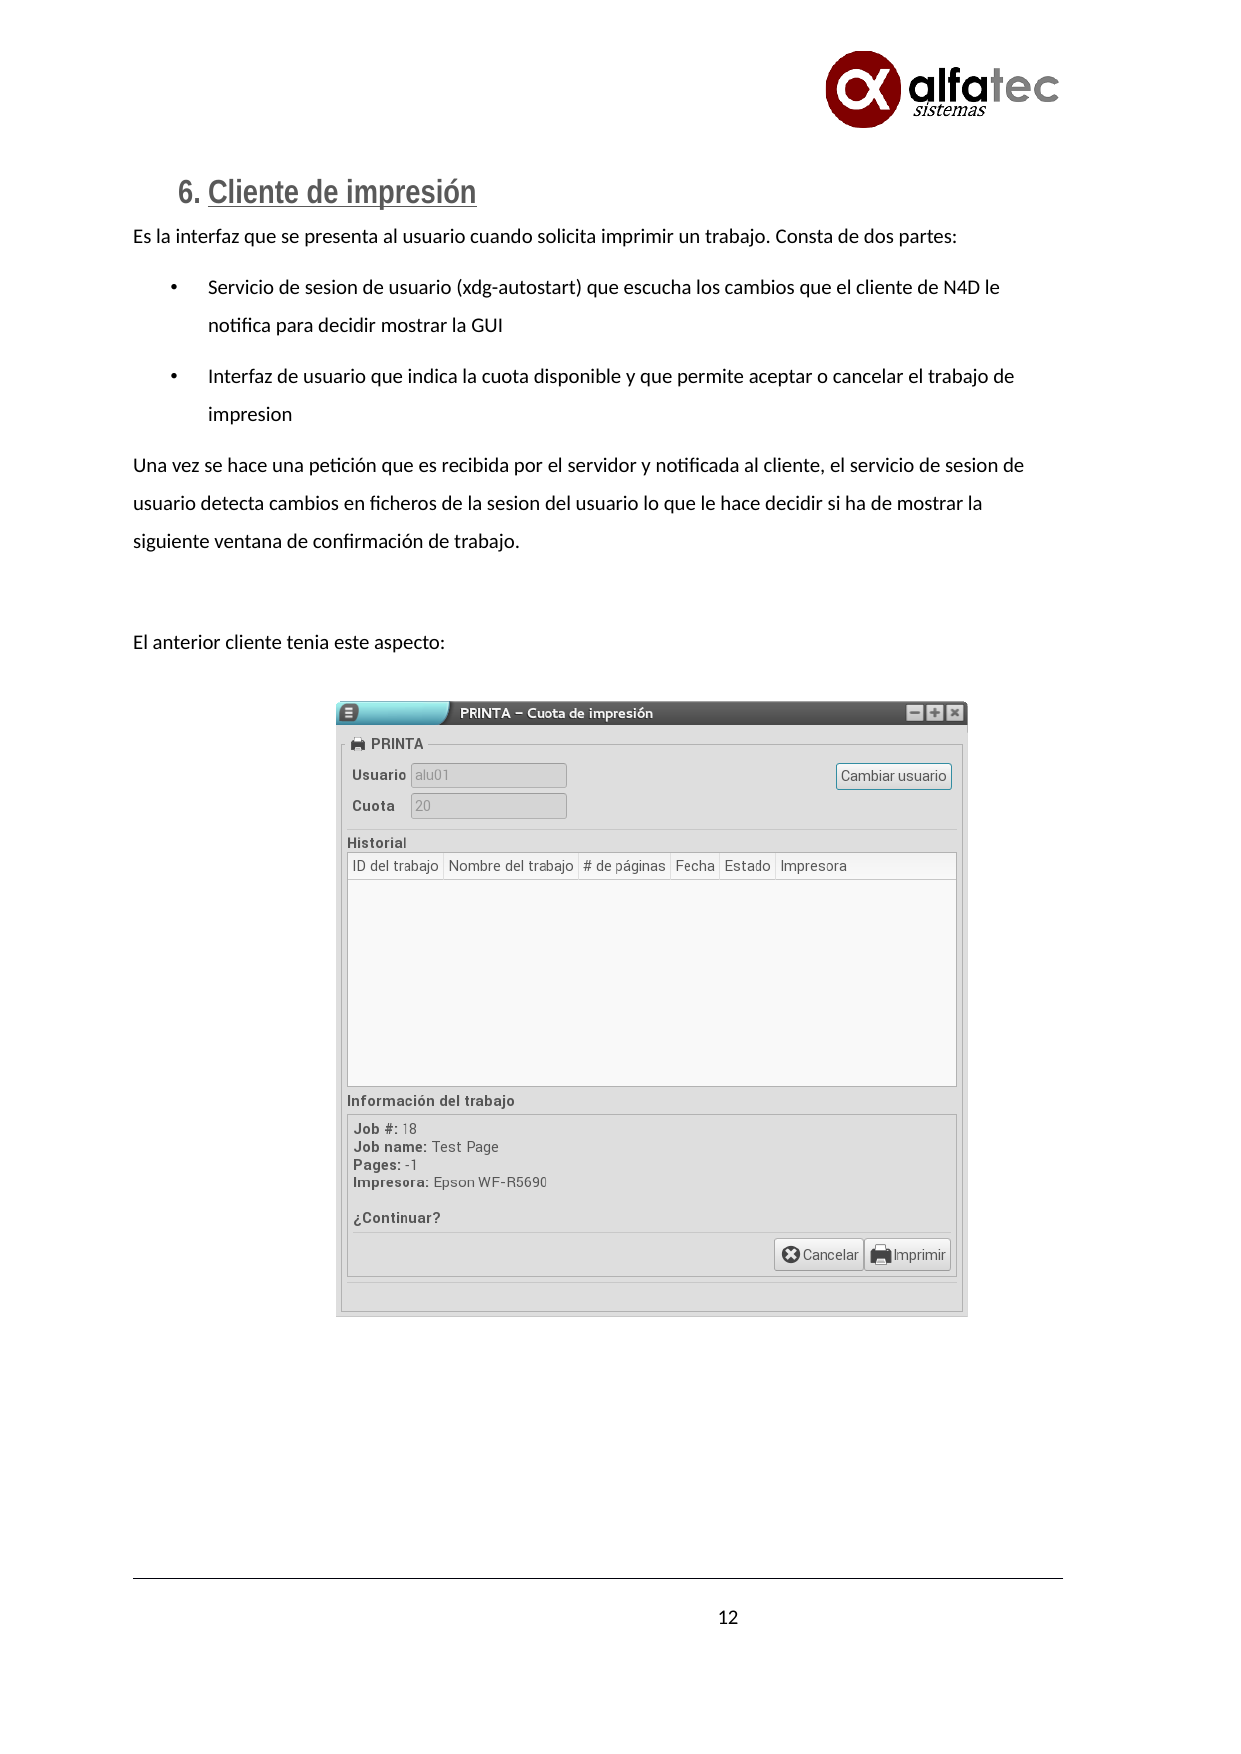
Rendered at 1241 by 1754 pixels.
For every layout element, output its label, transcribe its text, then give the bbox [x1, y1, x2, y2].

text Es la interfaz que se presenta al usuario cuando solicita imprimir un trabajo. Consta de dos partes: [133, 224, 1063, 249]
picture [825, 51, 1061, 128]
picture [336, 701, 968, 1317]
text El anterior cliente tenia este aspecto: [133, 629, 1063, 655]
list Servicio de sesion de usuario (xdg-autostart) que escucha los cambios que el cliente de N4D le notifica para decidir mostrar la GUI [170, 274, 1063, 338]
text Una vez se hace una petición que es recibida por el servidor y notificada al cliente, el servicio de sesion de usuario detecta cambios en ficheros de la sesion del usuario lo que le hace decidir si ha de mostrar la siguiente ventana de confirmación de trabajo. [133, 452, 1063, 553]
list Interfaz de usuario que indica la cuota disponible y que permite aceptar o cancelar el trabajo de impresion [170, 363, 1063, 427]
subtitle Cliente de impresión [170, 173, 1063, 211]
